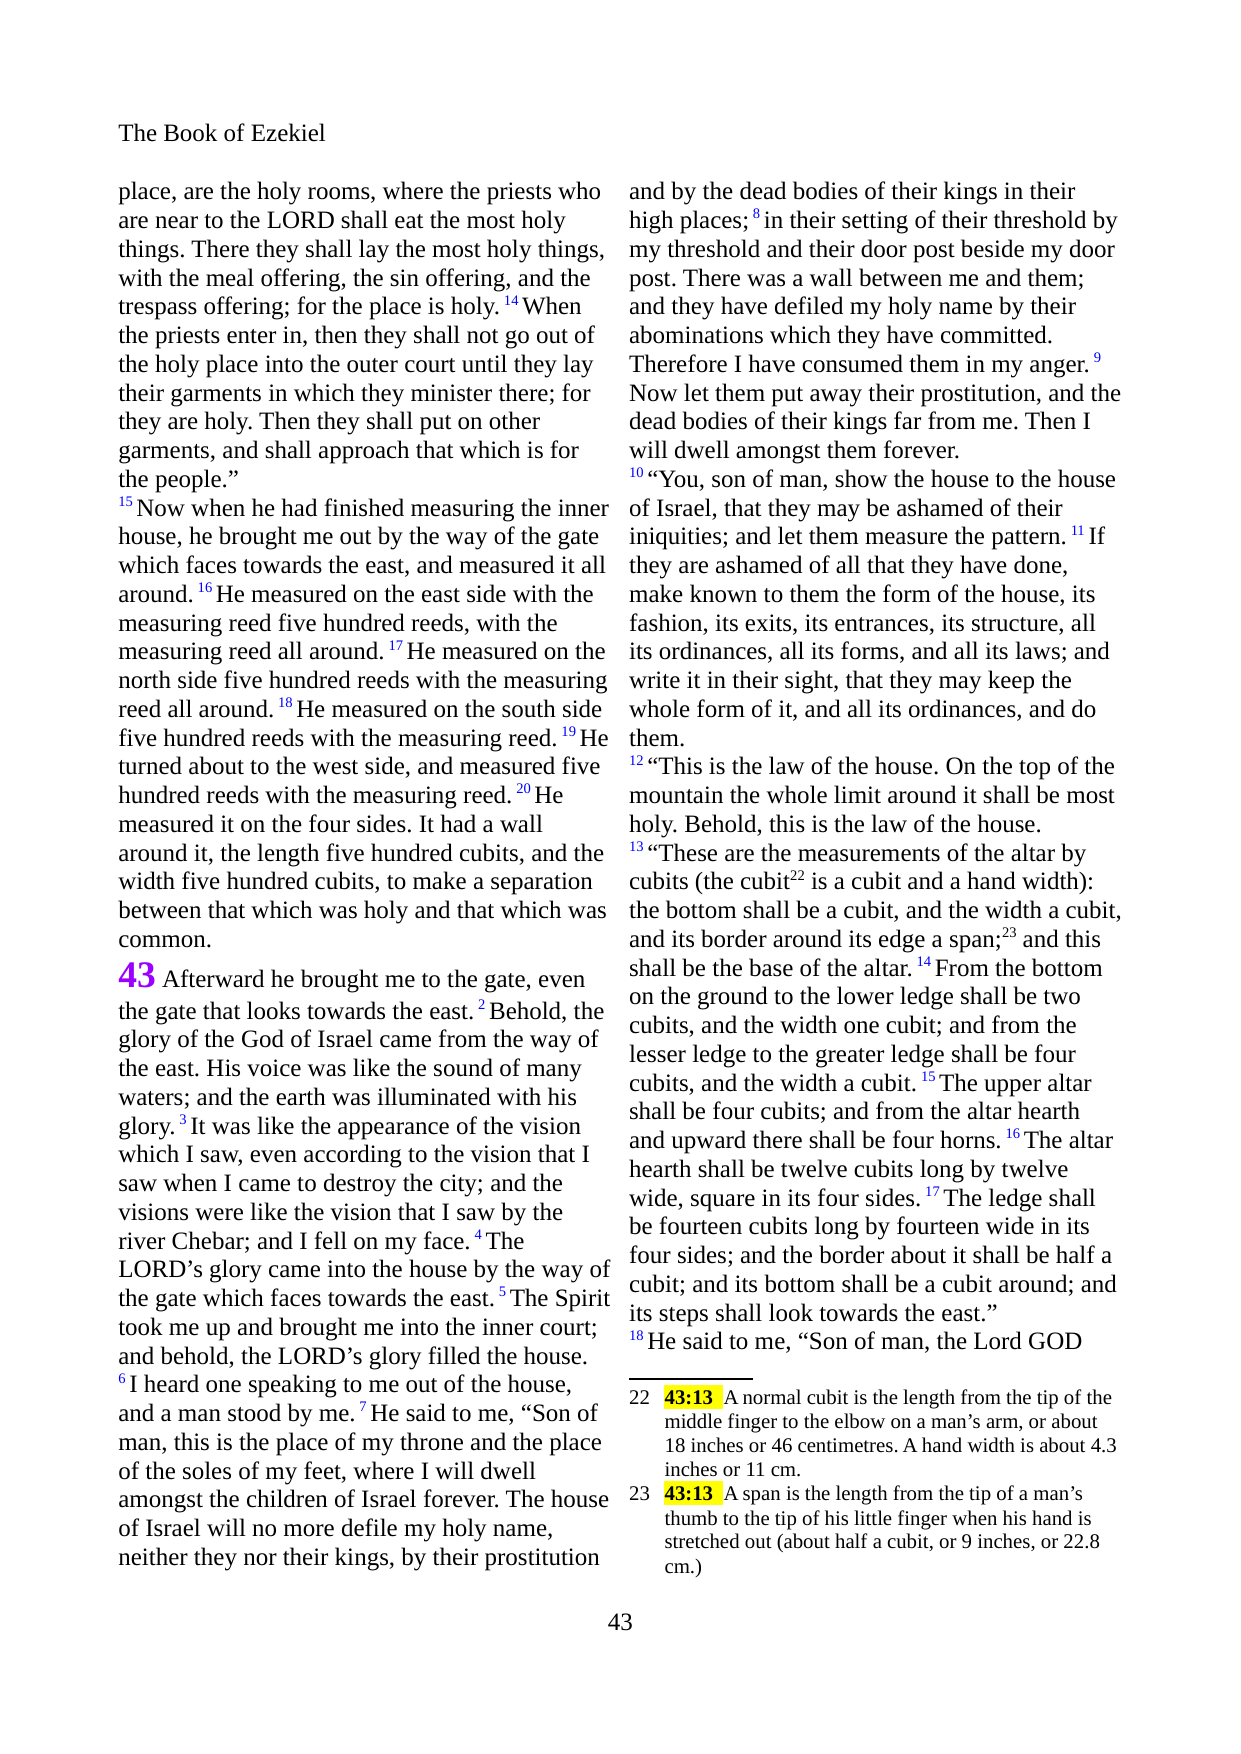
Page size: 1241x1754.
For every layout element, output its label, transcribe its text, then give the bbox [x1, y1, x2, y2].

text place, are the holy rooms, where the priests who are near to the LORD shall eat the most holy things. There they shall lay the most holy things, with the meal offering, the sin offering, and the trespass offering; for the place is holy. 14 When the priests enter in, then they shall not go out of the holy place into the outer court until they lay their garments in which they minister there; for they are holy. Then they shall put on other garments, and shall approach that which is for the people.” [118, 176, 611, 493]
text 6 I heard one speaking to me out of the house, and a man stood by me. 7 He said to me, “Son of man, this is the place of my throne and the place of the soles of my feet, where I will dwell amongst the children of Israel forever. The house of Israel will no more defile my holy name, neither they nor their kings, by their prostitution [118, 1369, 611, 1571]
text 18 He said to me, “Son of man, the Lord GOD [629, 1326, 1122, 1355]
text 43:13 A span is the length from the tip of a man’s thumb to the tip of his little finger when his hand is stretched out (about half a cubit, or 9 inches, or 22.8 cm.) [629, 1481, 1122, 1578]
text 13 “These are the measurements of the altar by cubits (the cubit is a cubit and a hand width): the bottom shall be a cubit, and the width a cubit, and its border around its edge a span; and this shall be the base of the altar. 14 From the bottom on the ground to the lower ledge shall be two cubits, and the width one cubit; and from the lesser ledge to the greater ledge shall be four cubits, and the width a cubit. 15 The upper altar shall be four cubits; and from the altar hearth and upward there shall be four horns. 16 The altar hearth shall be twelve cubits long by twelve wide, square in its four sides. 17 The ledge shall be fourteen cubits long by fourteen wide in its four sides; and the border about it shall be half a cubit; and its bottom shall be a cubit around; and its steps shall look towards the east.” [629, 838, 1122, 1326]
text and by the dead bodies of their kings in their high places; 8 in their setting of their threshold by my threshold and their door post beside my door post. There was a wall between me and them; and they have defiled my holy name by their abominations which they have committed. Therefore I have consumed them in my anger. 9 Now let them put away their prostitution, and the dead bodies of their kings far from me. Then I will dwell amongst them forever. [629, 176, 1122, 464]
text 10 “You, son of man, show the house to the house of Israel, that they may be ashamed of their iniquities; and let them measure the pattern. 11 If they are ashamed of all that they have done, make known to them the form of the house, its fashion, its exits, its entrances, its structure, all its ordinances, all its forms, and all its laws; and write it in their sight, that they may keep the whole form of it, and all its ordinances, and do them. [629, 464, 1122, 751]
text 43 Afterward he brought me to the gate, even the gate that looks towards the east. 2 Behold, the glory of the God of Israel came from the way of the east. His voice was like the sound of many waters; and the earth was illuminated with his glory. 3 It was like the appearance of the vision which I saw, even according to the vision that I saw when I came to destroy the city; and the visions were like the vision that I saw by the river Chebar; and I fell on my face. 4 The LORD’s glory came into the house by the way of the gate which faces towards the east. 5 The Spirit took me up and brought me into the inner court; and behold, the LORD’s glory filled the house. [118, 953, 611, 1369]
text 43:13 A normal cubit is the length from the tip of the middle finger to the elbow on a man’s arm, or about 18 inches or 46 centimetres. A hand width is about 4.3 inches or 11 cm. [629, 1385, 1122, 1481]
text 15 Now when he had finished measuring the inner house, he brought me out by the way of the gate which faces towards the east, and measured it all around. 16 He measured on the east side with the measuring reed five hundred reeds, with the measuring reed all around. 17 He measured on the north side five hundred reeds with the measuring reed all around. 18 He measured on the south side five hundred reeds with the measuring reed. 19 He turned about to the west side, and measured five hundred reeds with the measuring reed. 20 He measured it on the four sides. It had a wall around it, the length five hundred cubits, and the width five hundred cubits, to make a separation between that which was holy and that which was common. [118, 493, 611, 953]
text 12 “This is the law of the house. On the top of the mountain the whole limit around it shall be most holy. Behold, this is the law of the house. [629, 751, 1122, 838]
